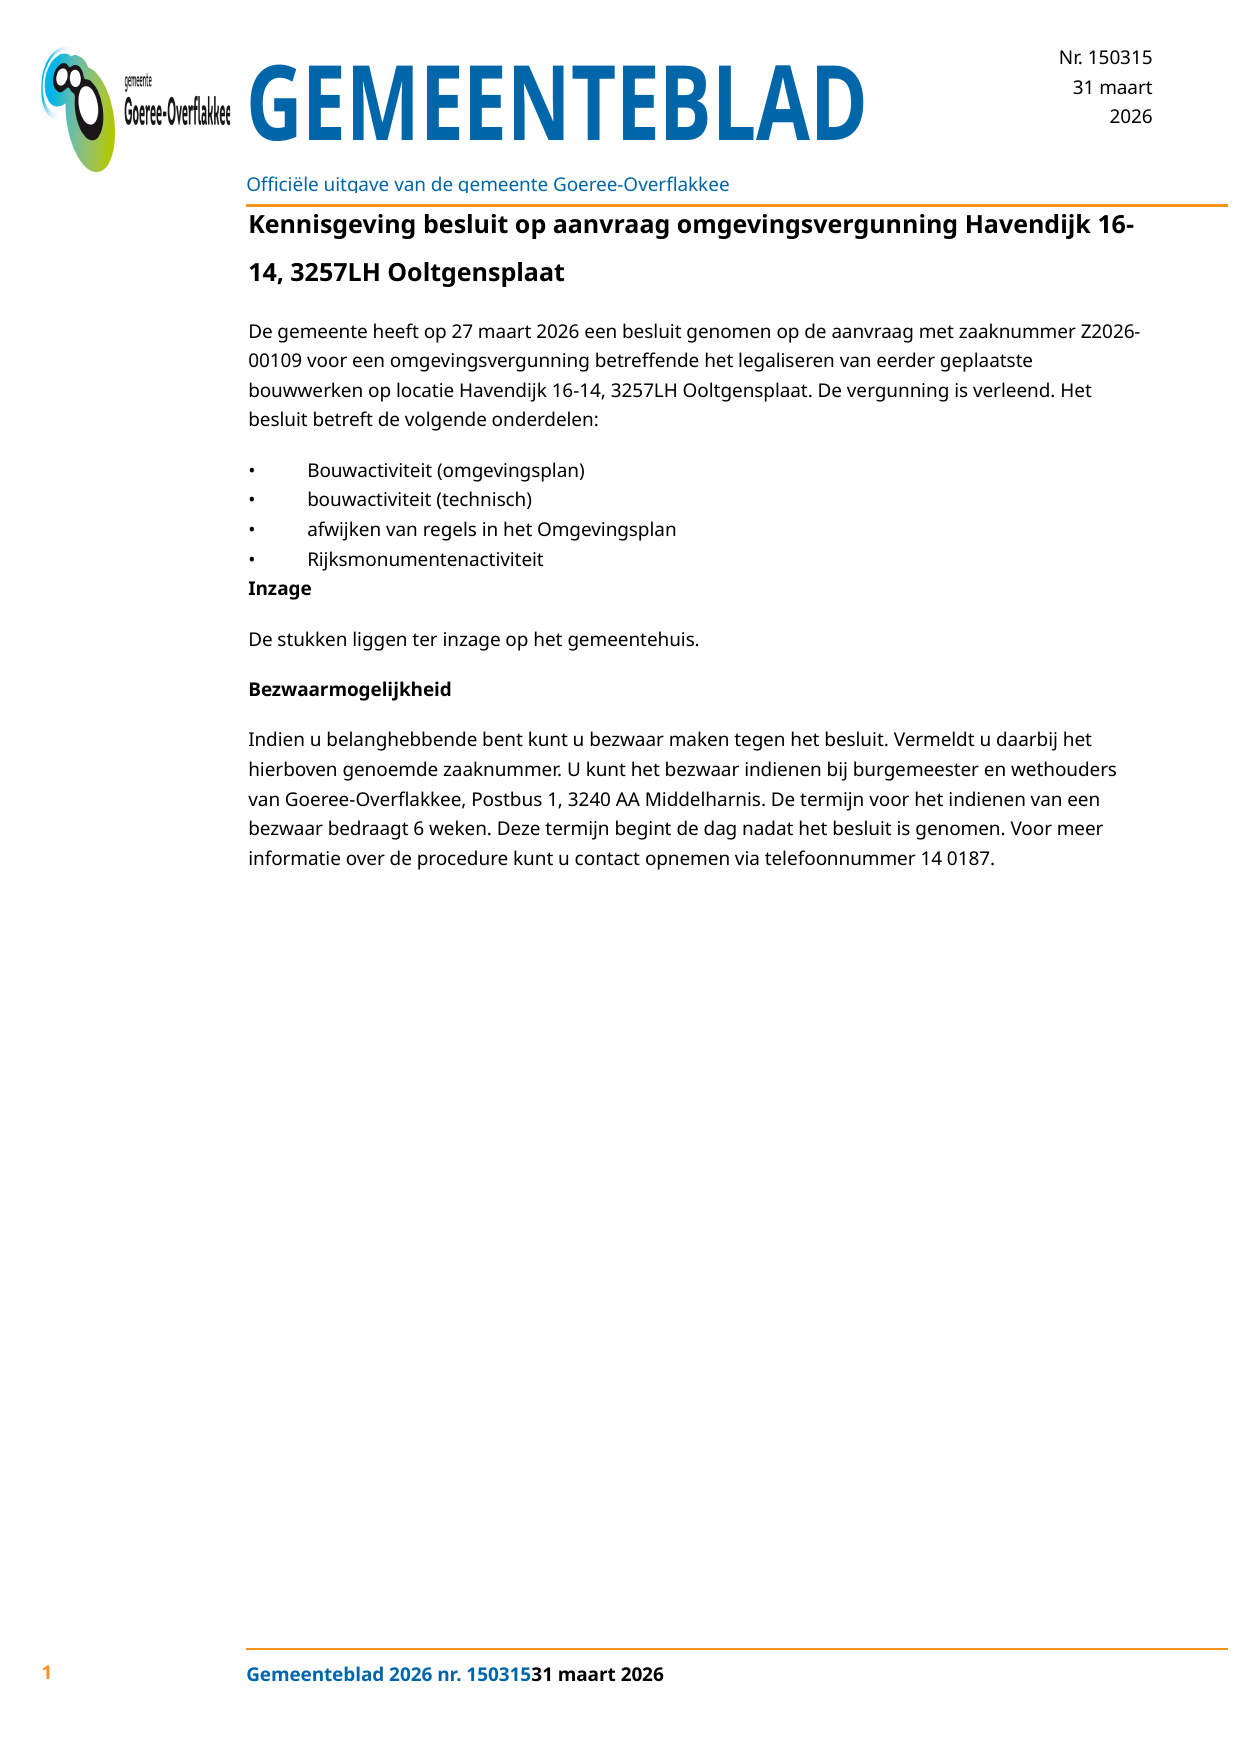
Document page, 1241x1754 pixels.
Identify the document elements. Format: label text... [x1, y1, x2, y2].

text Inzage [248, 575, 1152, 601]
list Rijksmonumentenactiviteit [248, 546, 1152, 572]
list afwijken van regels in het Omgevingsplan [248, 516, 1152, 542]
text De stukken liggen ter inzage op het gemeentehuis. [248, 626, 1152, 652]
text De gemeente heeft op 27 maart 2026 een besluit genomen op de aanvraag met zaaknummer Z2026-00109 voor een omgevingsvergunning betreffende het legaliseren van eerder geplaatste bouwwerken op locatie Havendijk 16-14, 3257LH Ooltgensplaat. De vergunning is verleend. Het besluit betreft de volgende onderdelen: [248, 318, 1152, 432]
picture [41, 47, 231, 172]
text Indien u belanghebbende bent kunt u bezwaar maken tegen het besluit. Vermeldt u daarbij het hierboven genoemde zaaknummer. U kunt het bezwaar indienen bij burgemeester en wethouders van Goeree-Overflakkee, Postbus 1, 3240 AA Middelharnis. De termijn voor het indienen van een bezwaar bedraagt 6 weken. Deze termijn begint de dag nadat het besluit is genomen. Voor meer informatie over de procedure kunt u contact opnemen via telefoonnummer 14 0187. [248, 727, 1152, 871]
text Kennisgeving besluit op aanvraag omgevingsvergunning Havendijk 16-14, 3257LH Ooltgensplaat [248, 207, 1152, 288]
list bouwactiviteit (technisch) [248, 487, 1152, 512]
list Bouwactiviteit (omgevingsplan) [248, 457, 1152, 483]
text Bezwaarmogelijkheid [248, 676, 1152, 702]
